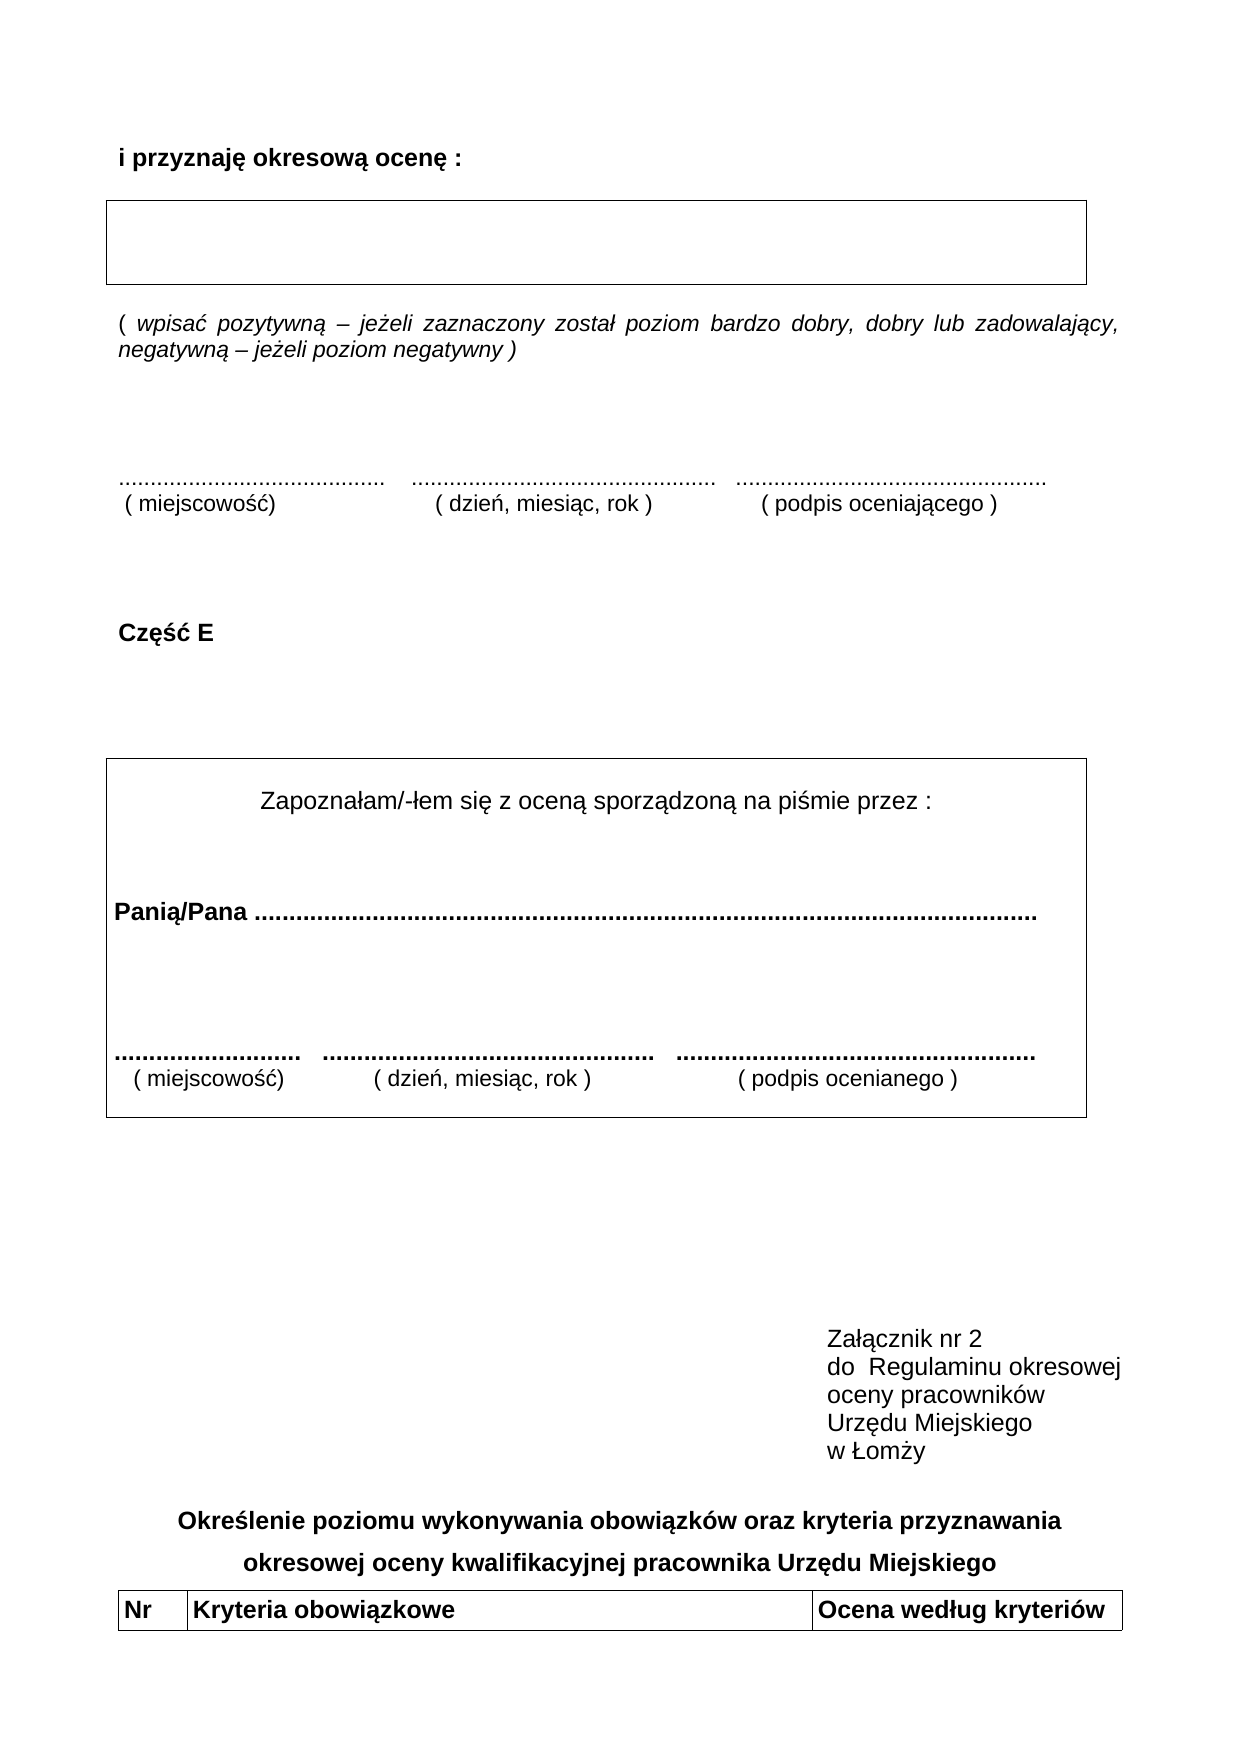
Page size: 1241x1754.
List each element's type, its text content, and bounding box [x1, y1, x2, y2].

table_header Kryteria obowiązkowe [188, 1591, 812, 1630]
table_header Ocena według kryteriów [813, 1591, 1122, 1630]
text Określenie poziomu wykonywania obowiązków oraz kryteria przyznawania okresowej oceny kwalifikacyjnej pracownika Urzędu Miejskiego [118, 1506, 1122, 1576]
text do Regulaminu okresowej [118, 1353, 1122, 1381]
text w Łomży [118, 1437, 1122, 1464]
text i przyznaję okresową ocenę : [118, 144, 1122, 172]
text .......................................... ................................................ ................................................. [118, 465, 1122, 490]
text oceny pracowników [118, 1381, 1122, 1409]
table_header Nr [119, 1591, 187, 1630]
table_header [107, 201, 1086, 284]
text Załącznik nr 2 [118, 1325, 1122, 1353]
table_header Zapoznałam/-łem się z oceną sporządzoną na piśmie przez : Panią/Pana ................................................................................................................. ........................... ................................................ .................................................... ( miejscowość) ( dzień, miesiąc, rok ) ( podpis ocenianego ) [107, 759, 1086, 1117]
text Urzędu Miejskiego [118, 1409, 1122, 1437]
subtitle Część E [118, 618, 1122, 646]
text ( miejscowość) ( dzień, miesiąc, rok ) ( podpis oceniającego ) [118, 490, 1122, 516]
text ( wpisać pozytywną – jeżeli zaznaczony został poziom bardzo dobry, dobry lub zadowalający, negatywną – jeżeli poziom negatywny ) [118, 311, 1122, 362]
